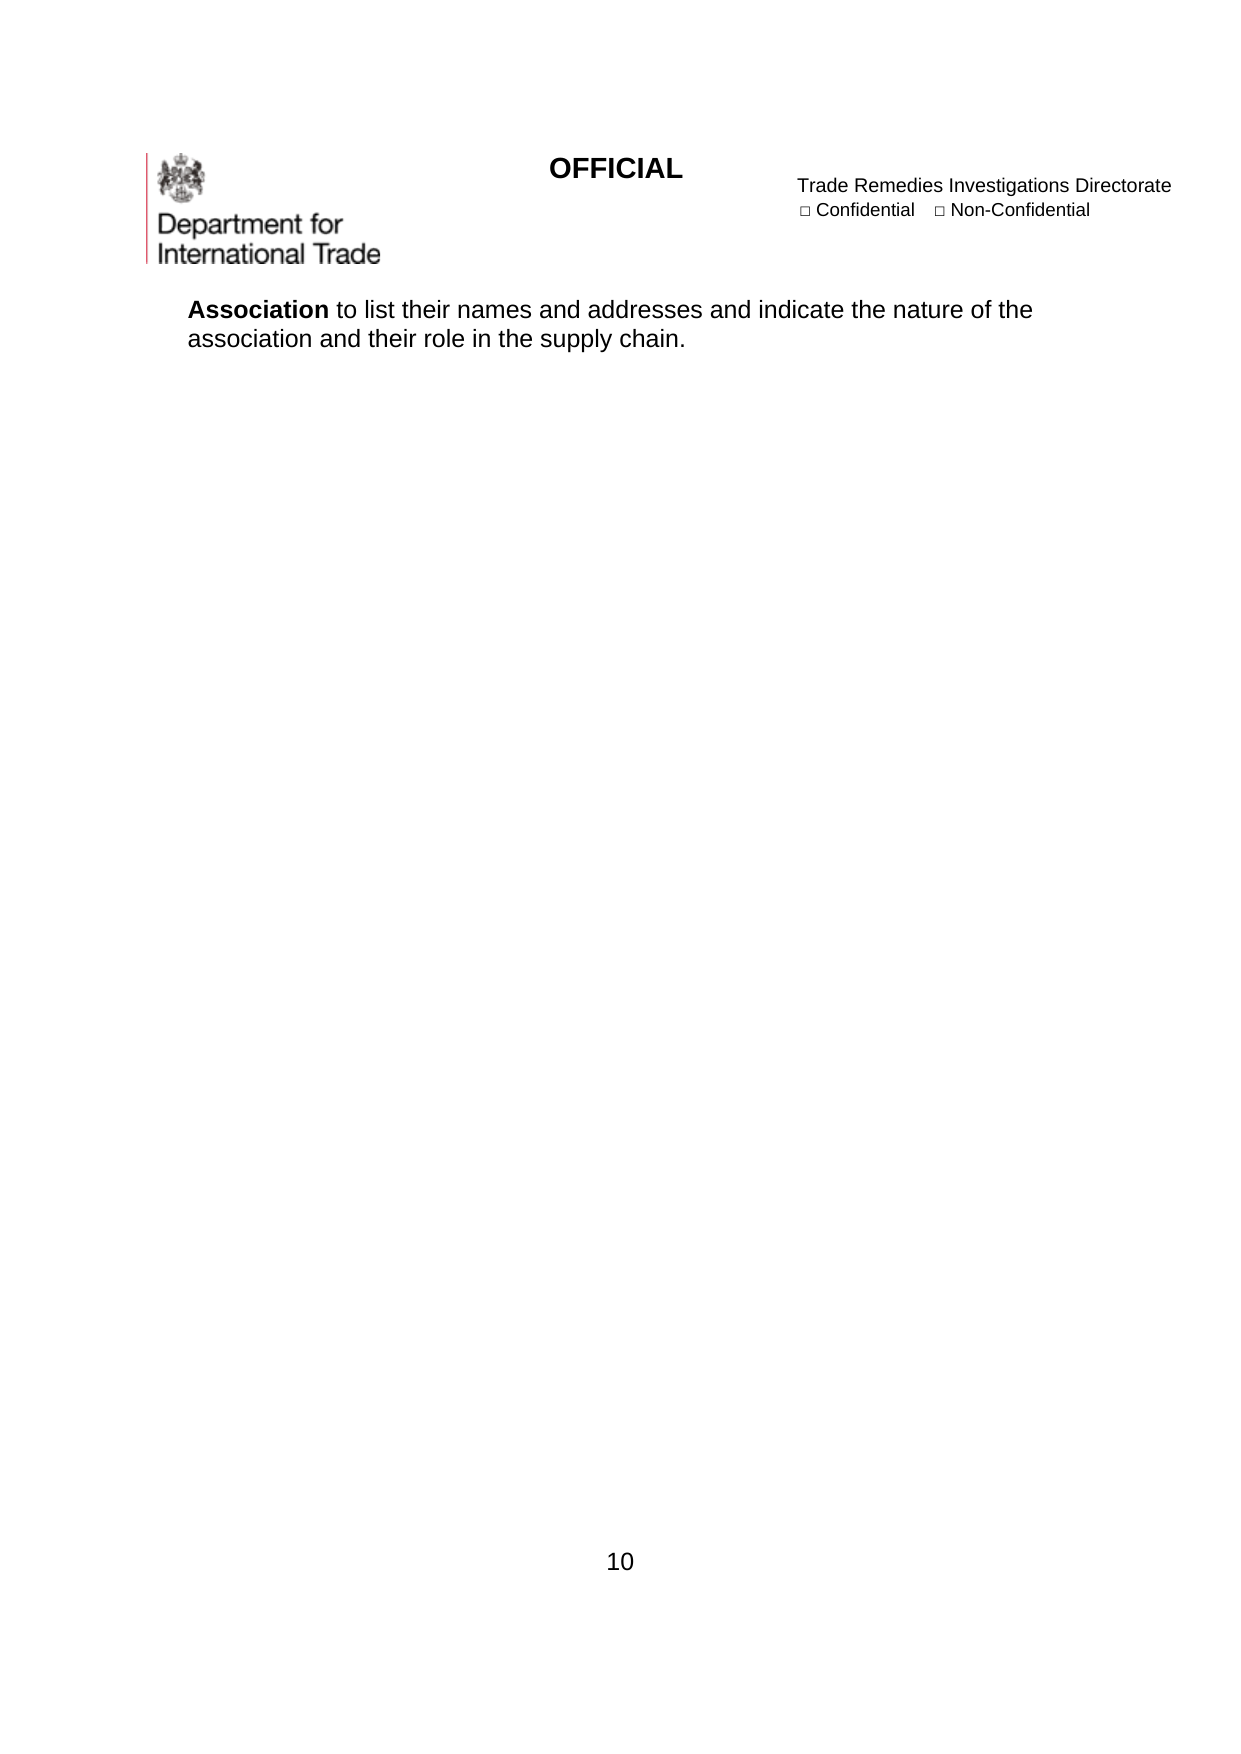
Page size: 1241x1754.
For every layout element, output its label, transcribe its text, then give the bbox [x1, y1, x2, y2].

list Association to list their names and addresses and indicate the nature of the association and their role in the supply chain. [187, 295, 1090, 353]
